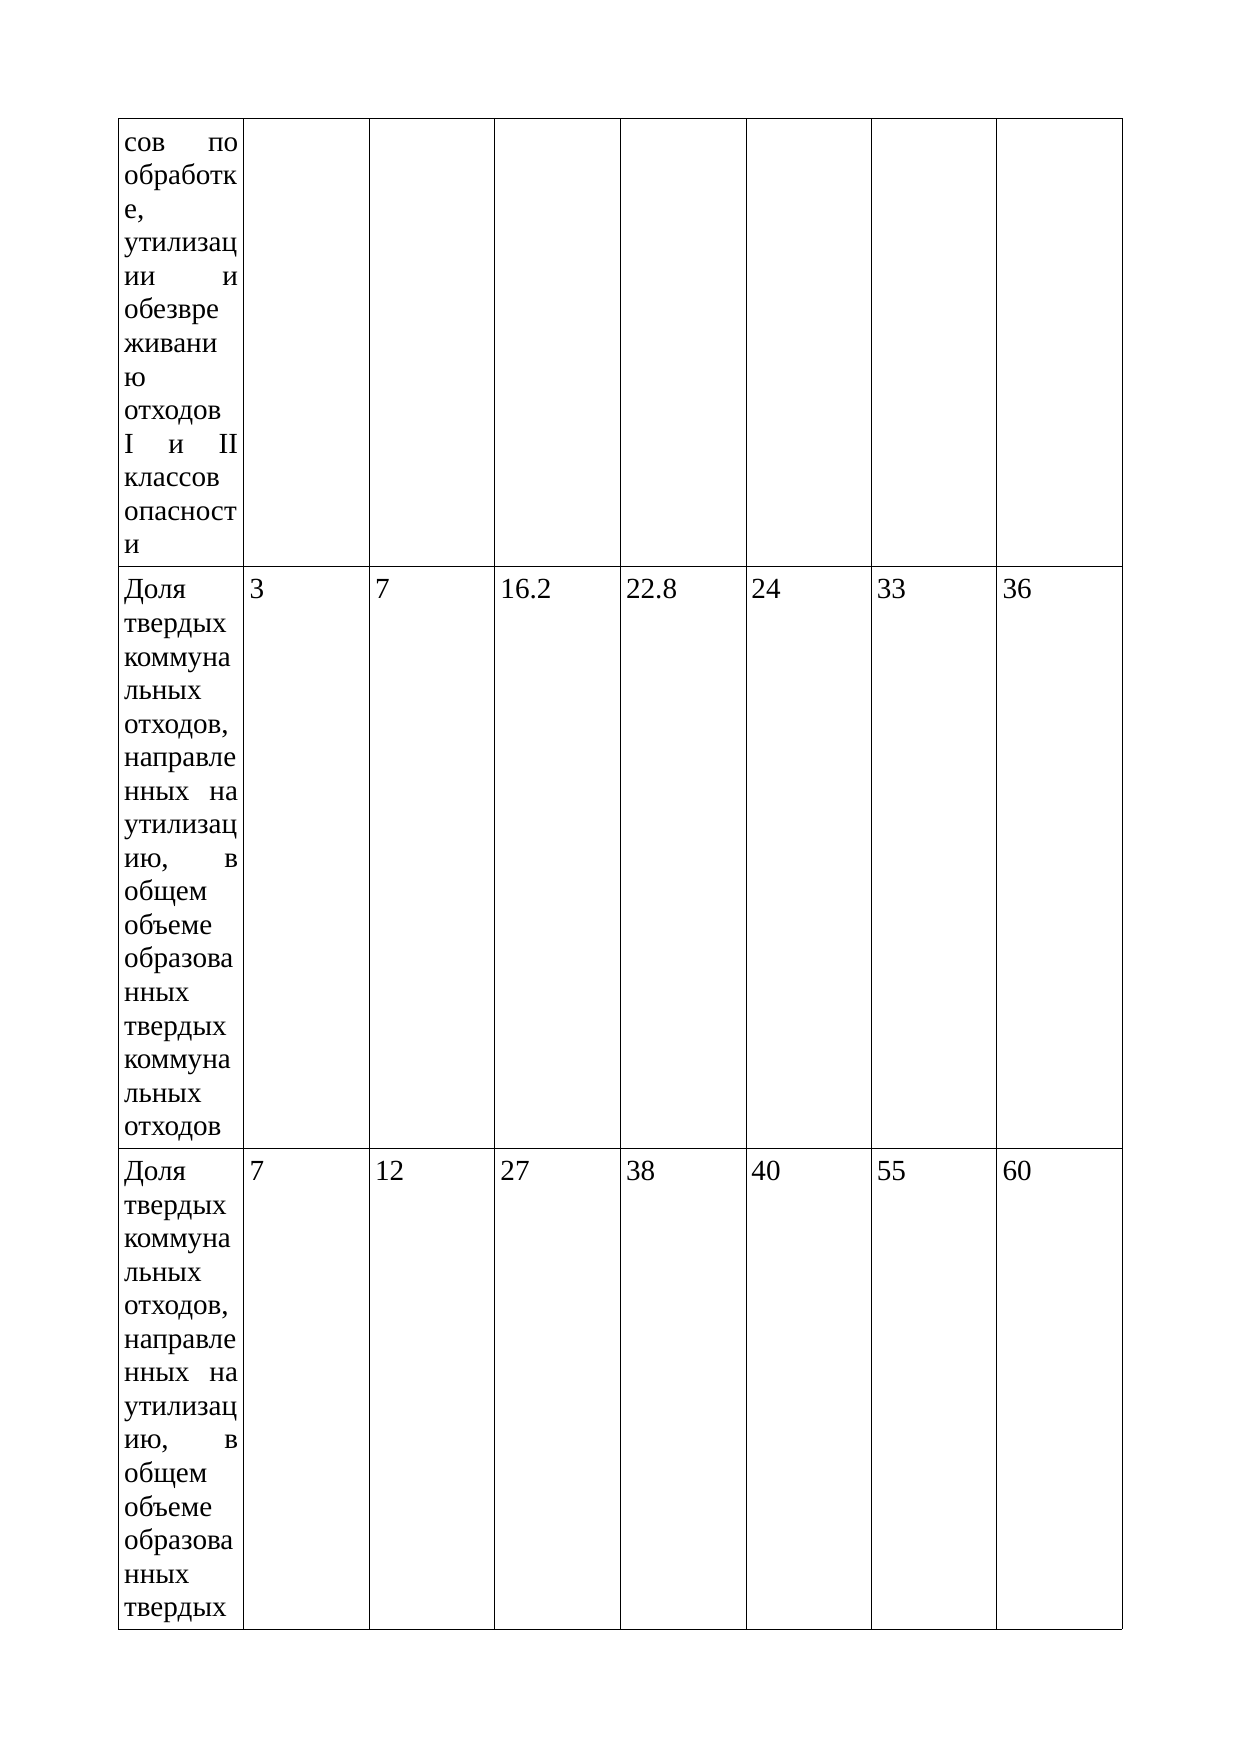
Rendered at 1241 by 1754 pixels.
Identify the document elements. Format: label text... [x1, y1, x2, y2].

table_cell 40 [747, 1149, 871, 1629]
table_cell 55 [872, 1149, 996, 1629]
table_cell 16,2 [495, 567, 620, 1147]
table_cell [495, 119, 620, 566]
table_cell 27 [495, 1149, 620, 1629]
table_cell 24 [747, 567, 871, 1147]
table_cell 22,8 [621, 567, 746, 1147]
table_cell [244, 119, 369, 566]
table_cell 36 [997, 567, 1122, 1147]
table_cell [872, 119, 996, 566]
table_cell [621, 119, 746, 566]
table_cell 7 [370, 567, 494, 1147]
table_cell 7 [244, 1149, 369, 1629]
table_cell 3 [244, 567, 369, 1147]
table_cell 38 [621, 1149, 746, 1629]
table_cell [747, 119, 871, 566]
table_cell Доля твердых коммунальных отходов, направленных на утилизацию, в общем объеме образованных твердых [119, 1149, 243, 1629]
table_cell сов по обработке, утилизации и обезвреживанию отходов I и II классов опасности [119, 119, 243, 566]
table_cell [997, 119, 1122, 566]
table_cell 33 [872, 567, 996, 1147]
table_cell 60 [997, 1149, 1122, 1629]
table_cell Доля твердых коммунальных отходов, направленных на утилизацию, в общем объеме образованных твердых коммунальных отходов [119, 567, 243, 1147]
table_cell [370, 119, 494, 566]
table_cell 12 [370, 1149, 494, 1629]
